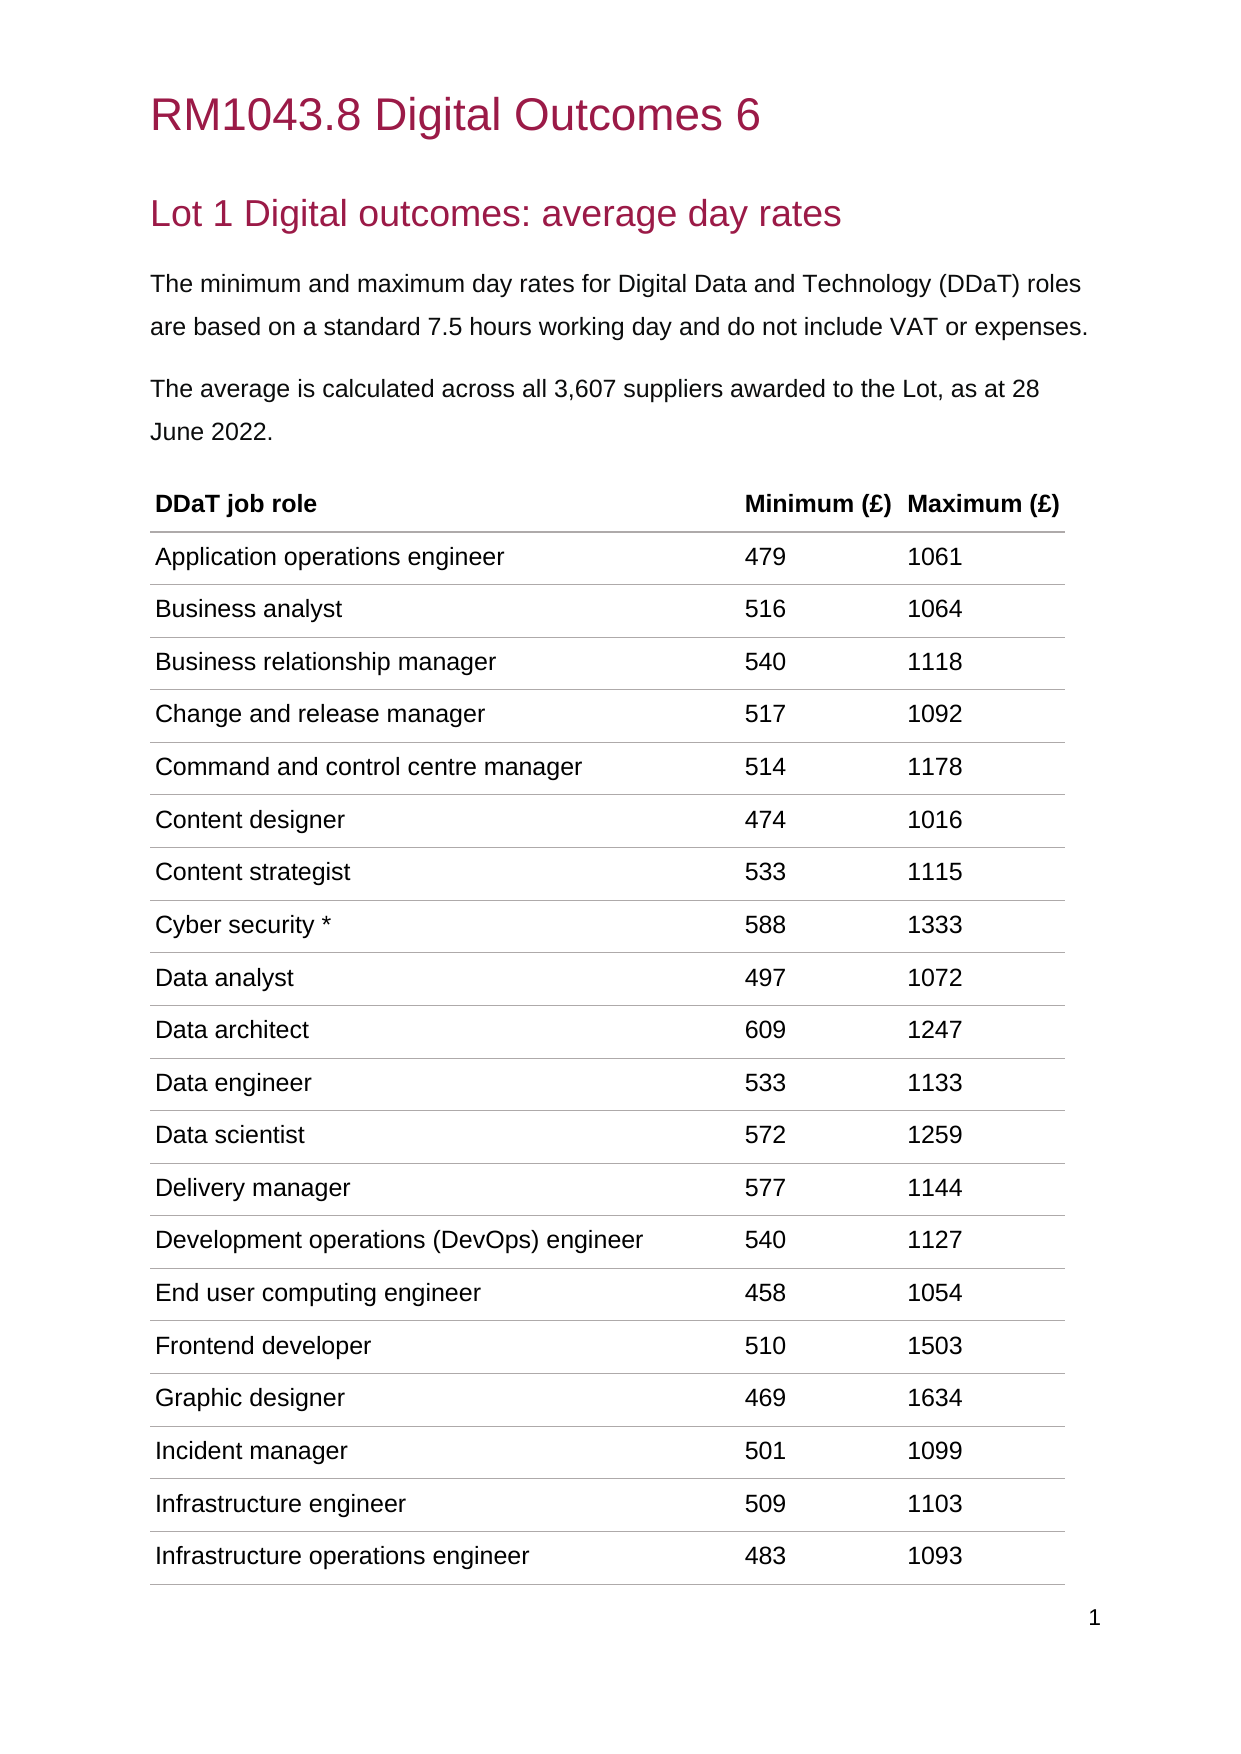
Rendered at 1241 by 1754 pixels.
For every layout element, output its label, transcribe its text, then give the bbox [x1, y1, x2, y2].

table_cell 510 [740, 1321, 902, 1373]
table_cell 540 [740, 1216, 902, 1268]
table_cell 483 [740, 1532, 902, 1583]
table_cell Business relationship manager [150, 638, 740, 689]
table_cell 1016 [902, 795, 1065, 847]
table_cell 1503 [902, 1321, 1065, 1373]
table_cell Business analyst [150, 585, 740, 637]
table_cell Data analyst [150, 953, 740, 1005]
table_cell 1099 [902, 1427, 1065, 1478]
table_cell 540 [740, 638, 902, 689]
table_cell 533 [740, 1059, 902, 1110]
subtitle Lot 1 Digital outcomes: average day rates [150, 192, 1091, 235]
table_cell Data architect [150, 1006, 740, 1057]
table_cell 572 [740, 1111, 902, 1163]
table_cell 458 [740, 1269, 902, 1320]
table_cell 1092 [902, 690, 1065, 742]
table_cell 1103 [902, 1479, 1065, 1531]
table_cell 1634 [902, 1374, 1065, 1426]
text The average is calculated across all 3,607 suppliers awarded to the Lot, as at 28 June 2022. [150, 374, 1091, 446]
table_cell Command and control centre manager [150, 743, 740, 794]
table_cell 1144 [902, 1164, 1065, 1215]
table_cell 1178 [902, 743, 1065, 794]
table_cell Application operations engineer [150, 533, 740, 584]
table_cell Data engineer [150, 1059, 740, 1110]
table_cell 1118 [902, 638, 1065, 689]
table_cell 533 [740, 848, 902, 899]
table_cell Infrastructure engineer [150, 1479, 740, 1531]
table_cell Cyber security * [150, 901, 740, 952]
table_cell Content strategist [150, 848, 740, 899]
table_cell Content designer [150, 795, 740, 847]
table_cell 1093 [902, 1532, 1065, 1583]
table_cell Change and release manager [150, 690, 740, 742]
table_cell 479 [740, 533, 902, 584]
table_cell 1127 [902, 1216, 1065, 1268]
table_cell Infrastructure operations engineer [150, 1532, 740, 1583]
table_cell 1115 [902, 848, 1065, 899]
table_header DDaT job role [150, 479, 740, 531]
table_cell 588 [740, 901, 902, 952]
subtitle RM1043.8 Digital Outcomes 6 [150, 87, 1091, 140]
table_cell 609 [740, 1006, 902, 1057]
table_cell Delivery manager [150, 1164, 740, 1215]
table_cell 577 [740, 1164, 902, 1215]
table_cell Incident manager [150, 1427, 740, 1478]
text The minimum and maximum day rates for Digital Data and Technology (DDaT) roles are based on a standard 7.5 hours working day and do not include VAT or expenses. [150, 269, 1091, 341]
table_cell 509 [740, 1479, 902, 1531]
table_cell 1061 [902, 533, 1065, 584]
table_cell 501 [740, 1427, 902, 1478]
table_cell 1133 [902, 1059, 1065, 1110]
table_cell Graphic designer [150, 1374, 740, 1426]
table_cell 497 [740, 953, 902, 1005]
table_cell 474 [740, 795, 902, 847]
table_cell End user computing engineer [150, 1269, 740, 1320]
table_cell Frontend developer [150, 1321, 740, 1373]
table_cell 514 [740, 743, 902, 794]
table_cell 1259 [902, 1111, 1065, 1163]
table_cell 1072 [902, 953, 1065, 1005]
table_header Maximum (£) [902, 479, 1065, 531]
table_cell Development operations (DevOps) engineer [150, 1216, 740, 1268]
table_cell 1333 [902, 901, 1065, 952]
table_cell 1054 [902, 1269, 1065, 1320]
table_header Minimum (£) [740, 479, 902, 531]
table_cell Data scientist [150, 1111, 740, 1163]
table_cell 469 [740, 1374, 902, 1426]
table_cell 1247 [902, 1006, 1065, 1057]
table_cell 516 [740, 585, 902, 637]
table_cell 1064 [902, 585, 1065, 637]
table_cell 517 [740, 690, 902, 742]
